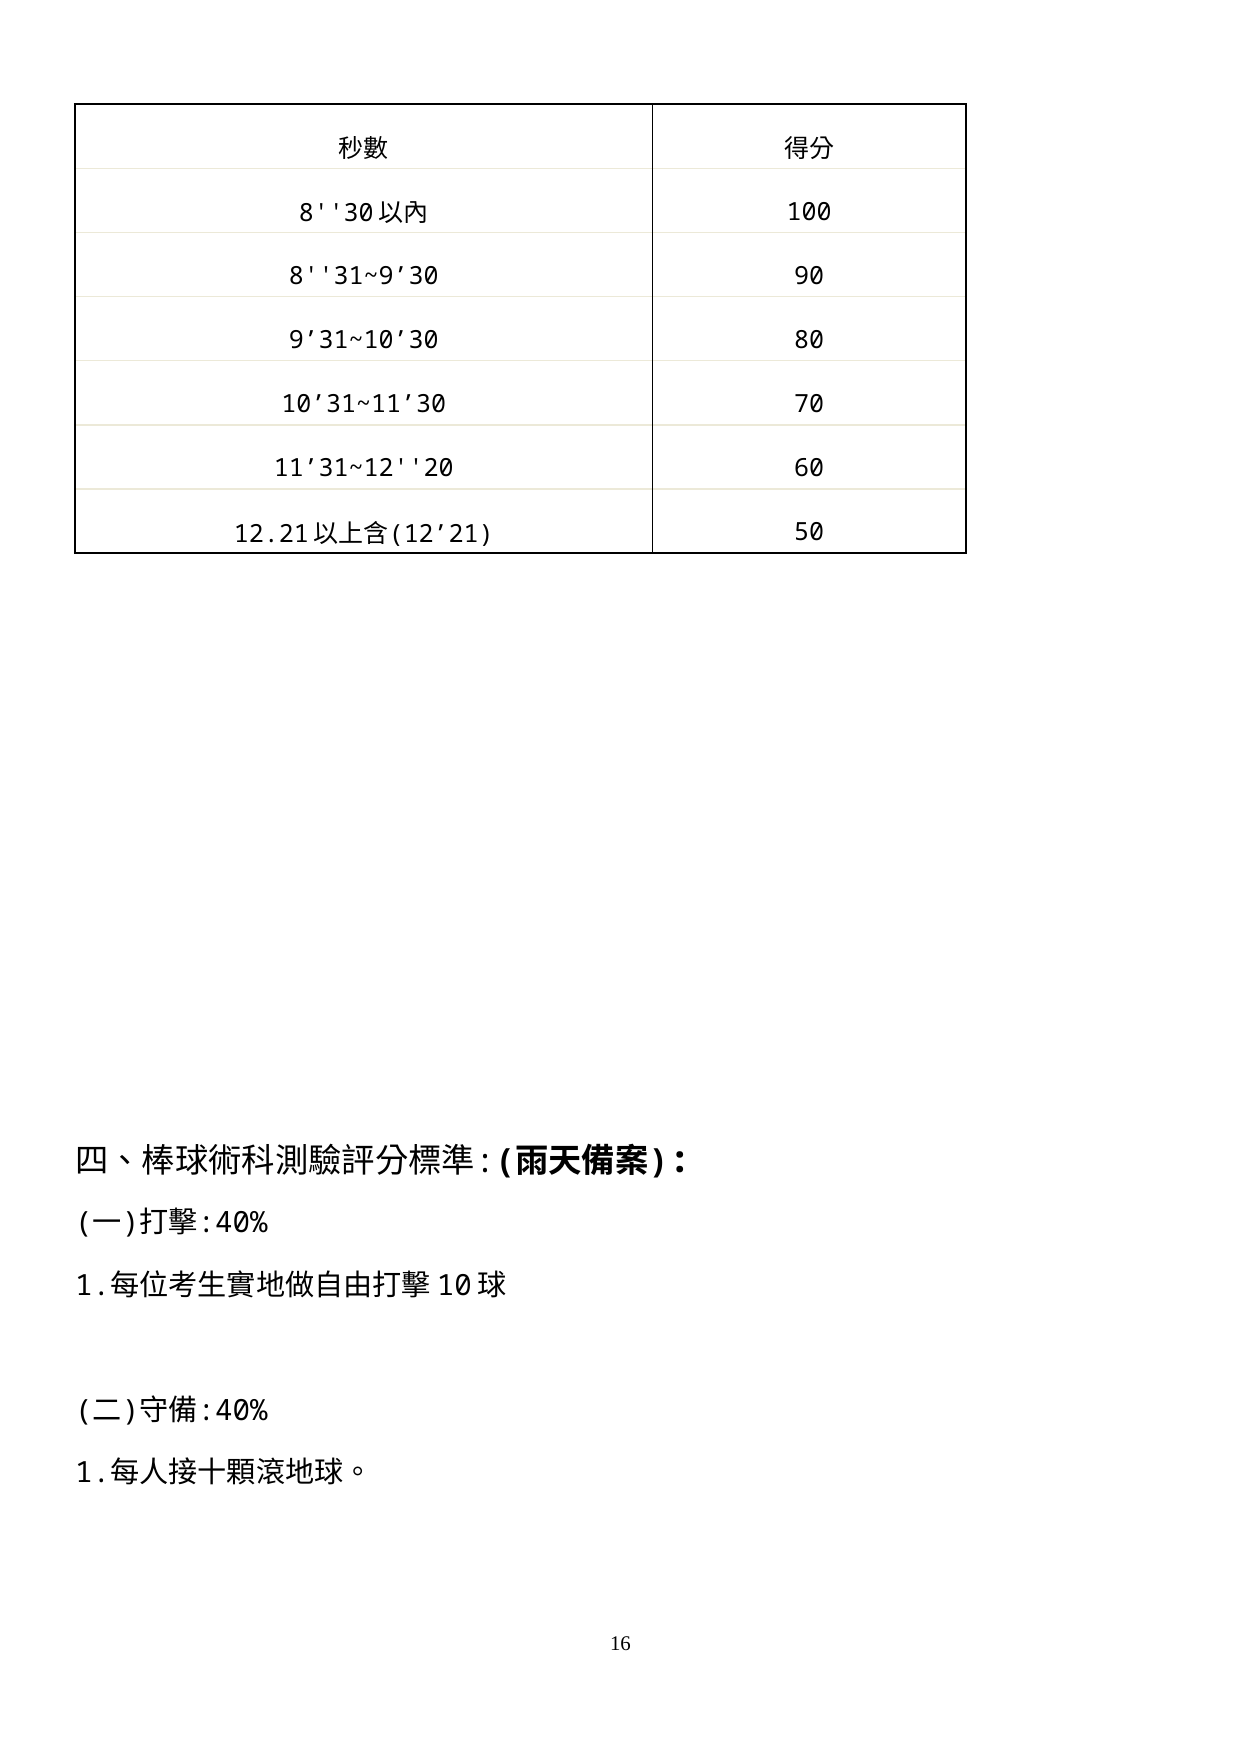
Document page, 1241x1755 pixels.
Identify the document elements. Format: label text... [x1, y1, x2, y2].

text 1.每位考生實地做自由打擊10球 [75, 1241, 1165, 1303]
text 1.每人接十顆滾地球。 [75, 1428, 1165, 1491]
table_cell 10’31~11’30 [76, 361, 652, 424]
table_cell 8''30以內 [76, 169, 652, 232]
table_cell 90 [653, 233, 965, 296]
table_header 秒數 [76, 105, 652, 168]
table_header 得分 [653, 105, 965, 168]
table_cell 50 [653, 490, 965, 552]
table_cell 70 [653, 361, 965, 424]
table_cell 80 [653, 297, 965, 360]
text 四、棒球術科測驗評分標準:(雨天備案): [75, 1116, 1165, 1178]
text (一)打擊:40% [75, 1178, 1165, 1241]
table_cell 12.21以上含(12’21) [76, 490, 652, 552]
table_cell 60 [653, 426, 965, 488]
table_cell 8''31~9’30 [76, 233, 652, 296]
text (二)守備:40% [75, 1366, 1165, 1428]
table_cell 9’31~10’30 [76, 297, 652, 360]
table_cell 100 [653, 169, 965, 232]
table_cell 11’31~12''20 [76, 426, 652, 488]
